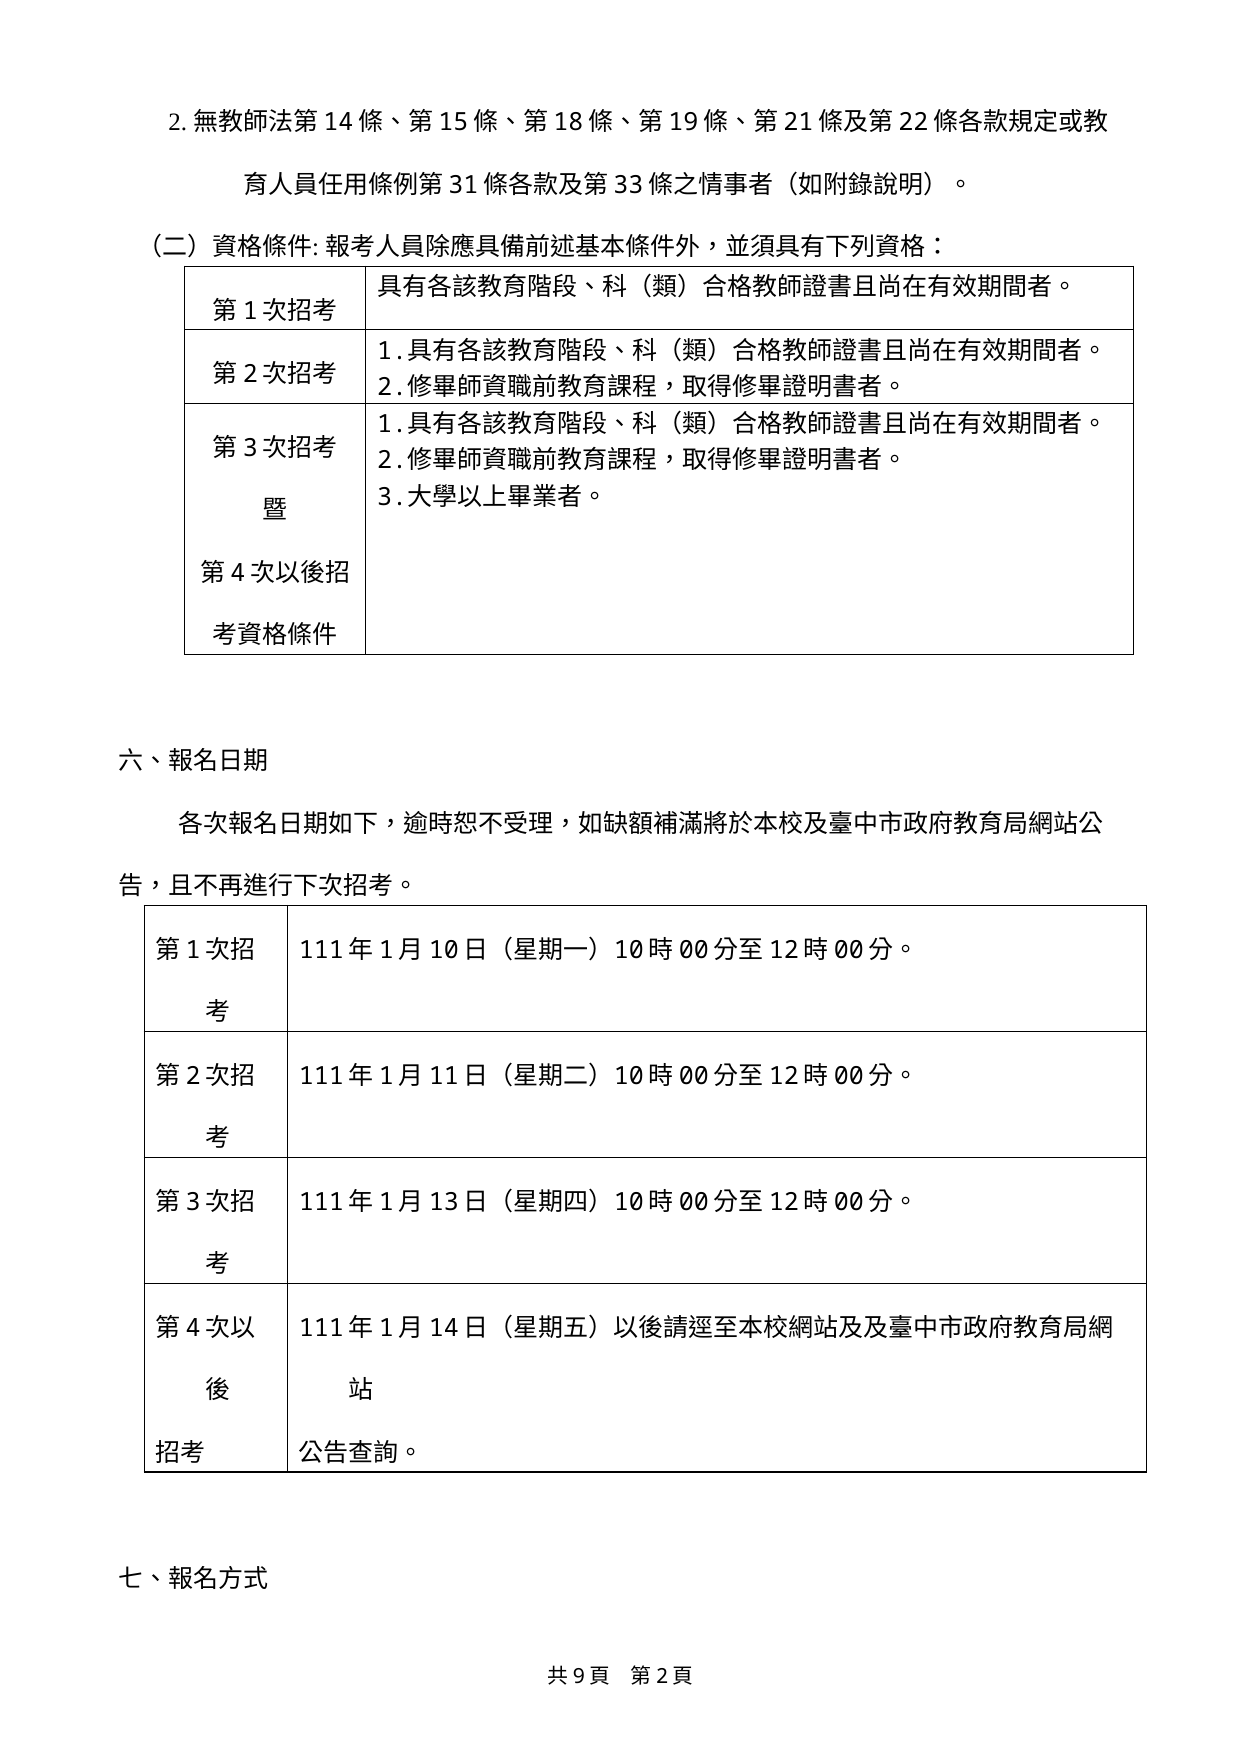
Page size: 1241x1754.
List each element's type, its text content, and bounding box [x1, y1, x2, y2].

table_cell 111年1月13日（星期四）10時00分至12時00分。 [288, 1158, 1146, 1283]
table_cell 111年1月14日（星期五）以後請逕至本校網站及及臺中市政府教育局網站 公告查詢。 [288, 1284, 1146, 1471]
table_cell 第3次招考 [145, 1158, 287, 1283]
text （二）資格條件: 報考人員除應具備前述基本條件外，並須具有下列資格： [118, 203, 1122, 266]
table_cell 第2次招考 [145, 1032, 287, 1157]
table_cell 111年1月11日（星期二）10時00分至12時00分。 [288, 1032, 1146, 1157]
table_cell 第4次以後 招考 [145, 1284, 287, 1471]
text 七、報名方式 [118, 1535, 1122, 1597]
table_cell 第2次招考 [185, 330, 365, 403]
text 2. 無教師法第14條、第15條、第18條、第19條、第21條及第22條各款規定或教育人員任用條例第31條各款及第33條之情事者（如附錄說明）。 [118, 78, 1122, 203]
table_cell 1.具有各該教育階段、科（類）合格教師證書且尚在有效期間者。 2.修畢師資職前教育課程，取得修畢證明書者。 3.大學以上畢業者。 [366, 404, 1133, 654]
table_cell 1.具有各該教育階段、科（類）合格教師證書且尚在有效期間者。 2.修畢師資職前教育課程，取得修畢證明書者。 [366, 330, 1133, 403]
table_header 第1次招考 [145, 906, 287, 1031]
table_cell 第3次招考 暨 第4次以後招考資格條件 [185, 404, 365, 654]
table_header 具有各該教育階段、科（類）合格教師證書且尚在有效期間者。 [366, 267, 1133, 329]
table_header 第1次招考 [185, 267, 365, 329]
text 六、報名日期 各次報名日期如下，逾時恕不受理，如缺額補滿將於本校及臺中市政府教育局網站公告，且不再進行下次招考。 [118, 717, 1122, 905]
table_header 111年1月10日（星期一）10時00分至12時00分。 [288, 906, 1146, 1031]
